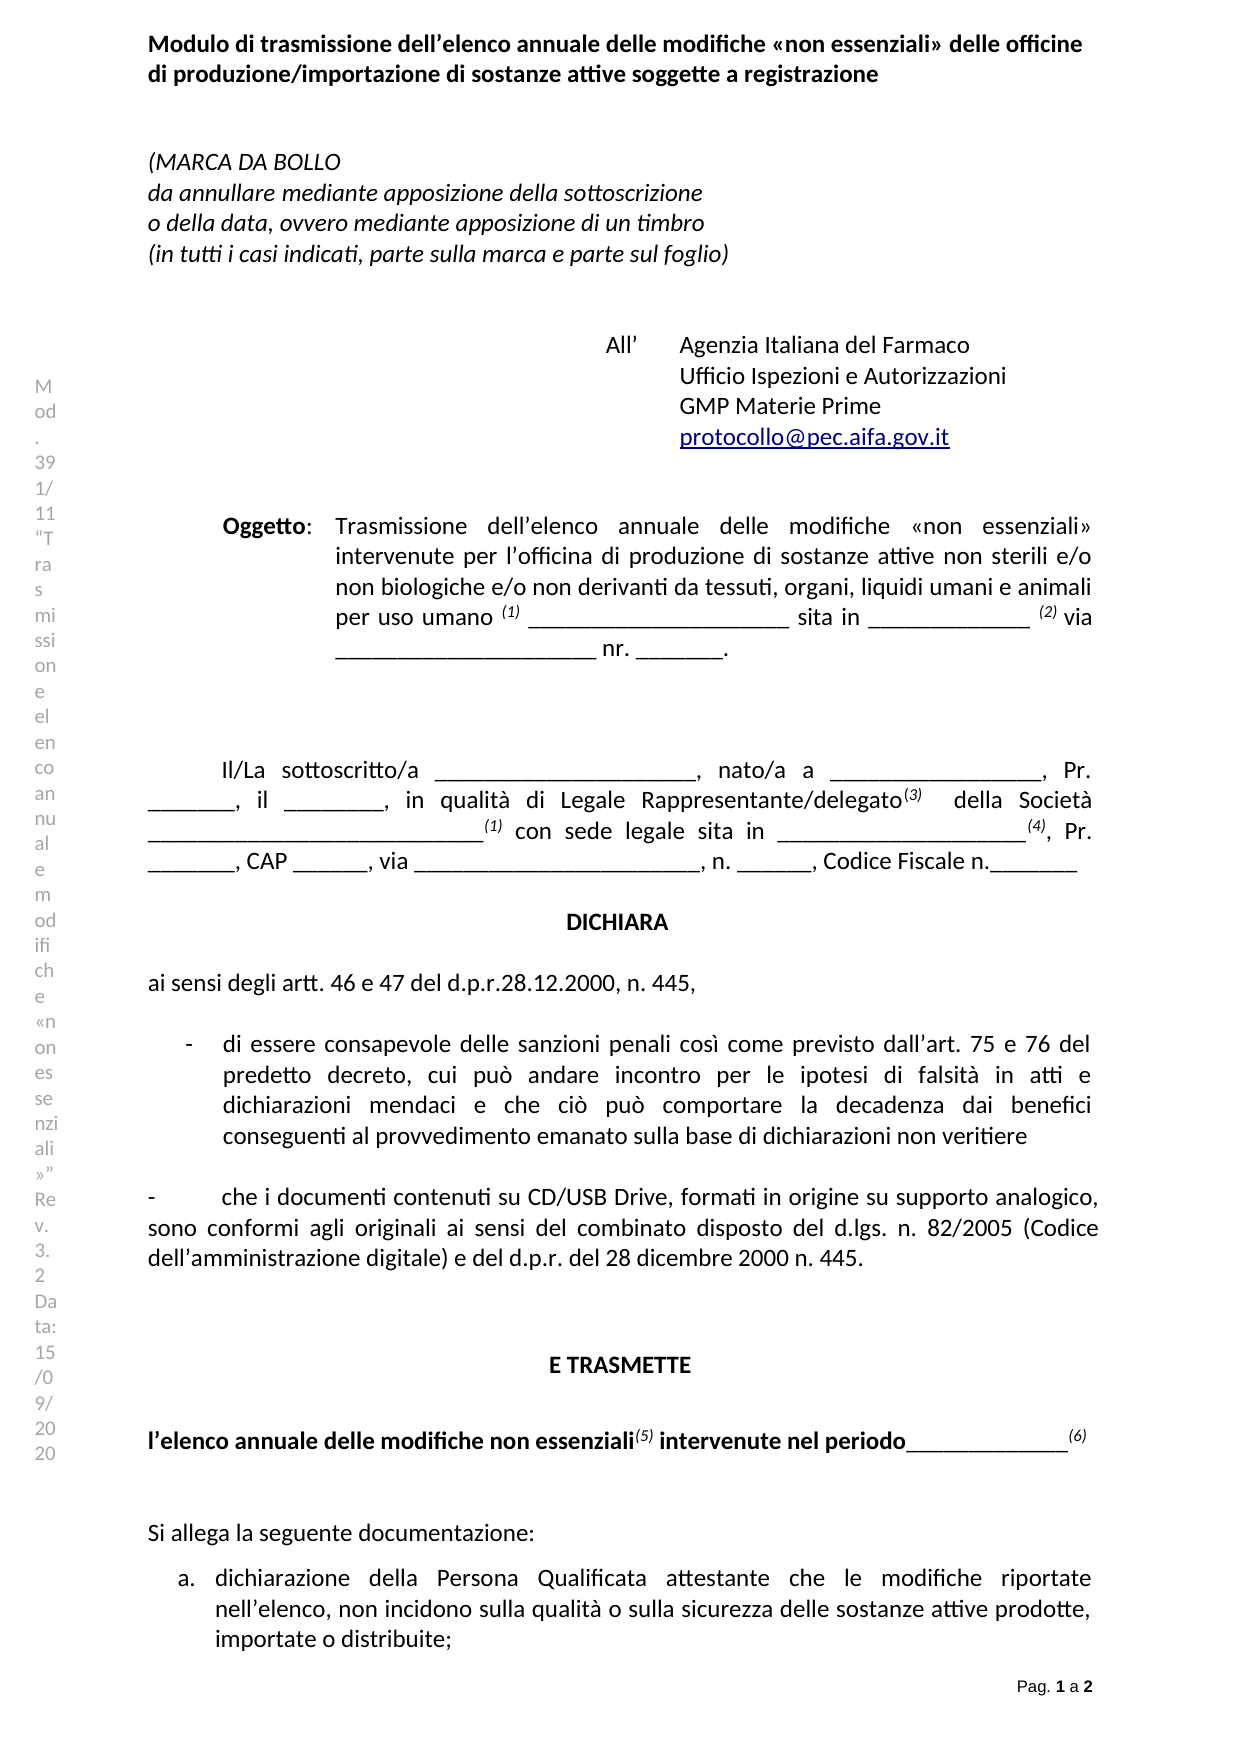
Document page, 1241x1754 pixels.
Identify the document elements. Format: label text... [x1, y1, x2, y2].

text E TRASMETTE [148, 1349, 1092, 1379]
text o della data, ovvero mediante apposizione di un timbro [148, 207, 1101, 238]
list dichiarazione della Persona Qualificata attestante che le modifiche riportate nell’elenco, non incidono sulla qualità o sulla sicurezza delle sostanze attive prodotte, importate o distribuite; [177, 1562, 1092, 1654]
text ai sensi degli artt. 46 e 47 del d.p.r.28.12.2000, n. 445, [148, 967, 1092, 998]
text da annullare mediante apposizione della sottoscrizione [148, 177, 1101, 207]
text Modulo di trasmissione dell’elenco annuale delle modifiche «non essenziali» delle officine di produzione/importazione di sostanze attive soggette a registrazione [148, 29, 1101, 88]
text Mod. 391/11 “Trasmissione elenco annuale modifiche «non essenziali»” Rev.3.2 Data: 15/09/2020 [34, 373, 59, 1466]
list di essere consapevole delle sanzioni penali così come previsto dall’art. 75 e 76 del predetto decreto, cui può andare incontro per le ipotesi di falsità in atti e dichiarazioni mendaci e che ciò può comportare la decadenza dai benefici conseguenti al provvedimento emanato sulla base di dichiarazioni non veritiere [185, 1028, 1092, 1151]
text GMP Materie Prime [679, 390, 1040, 421]
list che i documenti contenuti su CD/USB Drive, formati in origine su supporto analogico, sono conformi agli originali ai sensi del combinato disposto del d.lgs. n. 82/2005 (Codice dell’amministrazione digitale) e del d.p.r. del 28 dicembre 2000 n. 445. [148, 1181, 1101, 1273]
text Ufficio Ispezioni e Autorizzazioni [148, 360, 1137, 390]
text Si allega la seguente documentazione: [148, 1517, 1092, 1547]
text All’ Agenzia Italiana del Farmaco [391, 329, 1040, 360]
text protocollo@pec.aifa.gov.it [679, 421, 1040, 451]
text Oggetto: Trasmissione dell’elenco annuale delle modifiche «non essenziali» intervenute per l’officina di produzione di sostanze attive non sterili e/o non biologiche e/o non derivanti da tessuti, organi, liquidi umani e animali per uso umano (1) _____________________ sita in _____________ (2) via _____________________ nr. _______. [223, 510, 1092, 662]
text DICHIARA [148, 906, 1092, 937]
text (MARCA DA BOLLO [148, 146, 1101, 177]
text [19, 366, 74, 1486]
text Il/La sottoscritto/a _____________________, nato/a a _________________, Pr. _______, il ________, in qualità di Legale Rappresentante/delegato(3) della Società ___________________________(1) con sede legale sita in ____________________(4), Pr. _______, CAP ______, via _______________________, n. ______, Codice Fiscale n._______ [148, 754, 1092, 876]
text (in tutti i casi indicati, parte sulla marca e parte sul foglio) [148, 238, 1040, 268]
text l’elenco annuale delle modifiche non essenziali(5) intervenute nel periodo_____________(6) [148, 1425, 1092, 1456]
